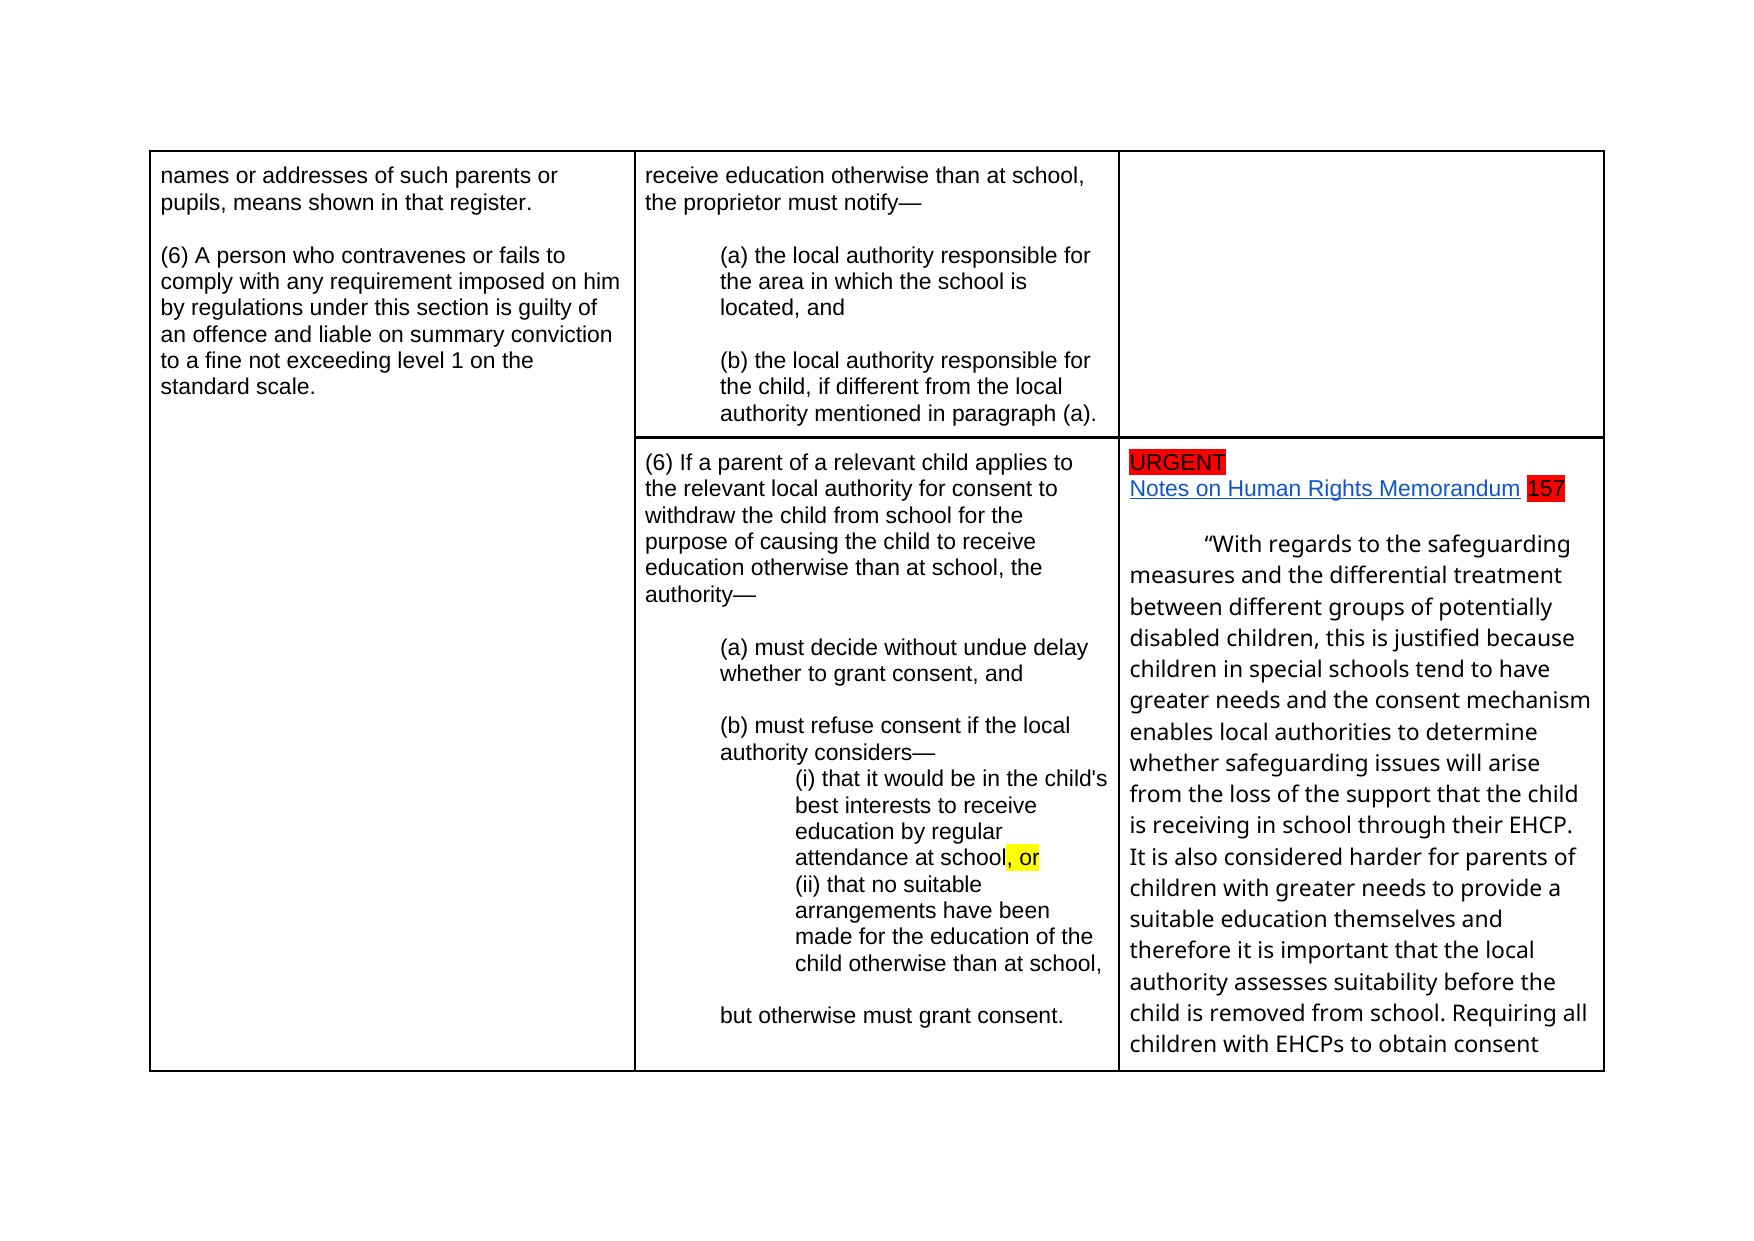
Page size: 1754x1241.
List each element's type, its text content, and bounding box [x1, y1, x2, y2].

table_cell [1120, 152, 1603, 436]
table_cell URGENT Notes on Human Rights Memorandum 157 “With regards to the safeguarding measures and the differential treatment between different groups of potentially disabled children, this is justified because children in special schools tend to have greater needs and the consent mechanism enables local authorities to determine whether safeguarding issues will arise from the loss of the support that the child is receiving in school through their EHCP. It is also considered harder for parents of children with greater needs to provide a suitable education themselves and therefore it is important that the local authority assesses suitability before the child is removed from school. Requiring all children with EHCPs to obtain consent [1120, 439, 1603, 1070]
table_cell receive education otherwise than at school, the proprietor must notify— (a) the local authority responsible for the area in which the school is located, and (b) the local authority responsible for the child, if different from the local authority mentioned in paragraph (a). [636, 152, 1118, 436]
table_cell names or addresses of such parents or pupils, means shown in that register. (6) A person who contravenes or fails to comply with any requirement imposed on him by regulations under this section is guilty of an offence and liable on summary conviction to a fine not exceeding level 1 on the standard scale. [151, 152, 634, 1070]
table_cell (6) If a parent of a relevant child applies to the relevant local authority for consent to withdraw the child from school for the purpose of causing the child to receive education otherwise than at school, the authority— (a) must decide without undue delay whether to grant consent, and (b) must refuse consent if the local authority considers— (i) that it would be in the child's best interests to receive education by regular attendance at school, or (ii) that no suitable arrangements have been made for the education of the child otherwise than at school, but otherwise must grant consent. [636, 439, 1118, 1070]
